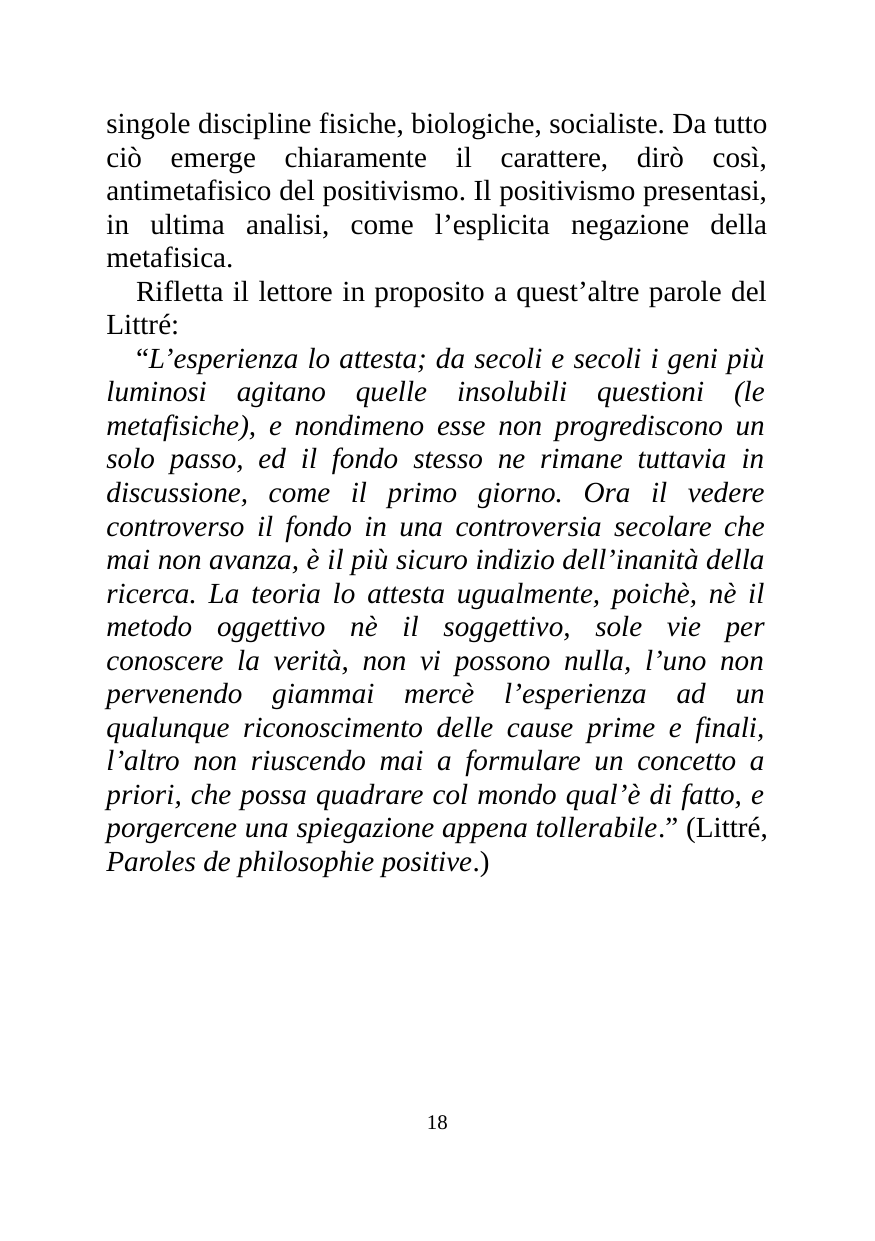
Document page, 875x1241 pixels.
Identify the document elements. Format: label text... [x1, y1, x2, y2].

text Rifletta il lettore in proposito a quest’altre parole del Littré: [106, 274, 768, 341]
text “L’esperienza lo attesta; da secoli e secoli i geni più luminosi agitano quelle insolubili questioni (le metafisiche), e nondimeno esse non progrediscono un solo passo, ed il fondo stesso ne rimane tuttavia in discussione, come il primo giorno. Ora il vedere controverso il fondo in una controversia secolare che mai non avanza, è il più sicuro indizio dell’inanità della ricerca. La teoria lo attesta ugualmente, poichè, nè il metodo oggettivo nè il soggettivo, sole vie per conoscere la verità, non vi possono nulla, l’uno non pervenendo giammai mercè l’esperienza ad un qualunque riconoscimento delle cause prime e finali, l’altro non riuscendo mai a formulare un concetto a priori, che possa quadrare col mondo qual’è di fatto, e porgercene una spiegazione appena tollerabile.” (Littré, Paroles de philosophie positive.) [106, 341, 768, 878]
text singole discipline fisiche, biologiche, socialiste. Da tutto ciò emerge chiaramente il carattere, dirò così, antimetafisico del positivismo. Il positivismo presentasi, in ultima analisi, come l’esplicita negazione della metafisica. [106, 106, 768, 274]
